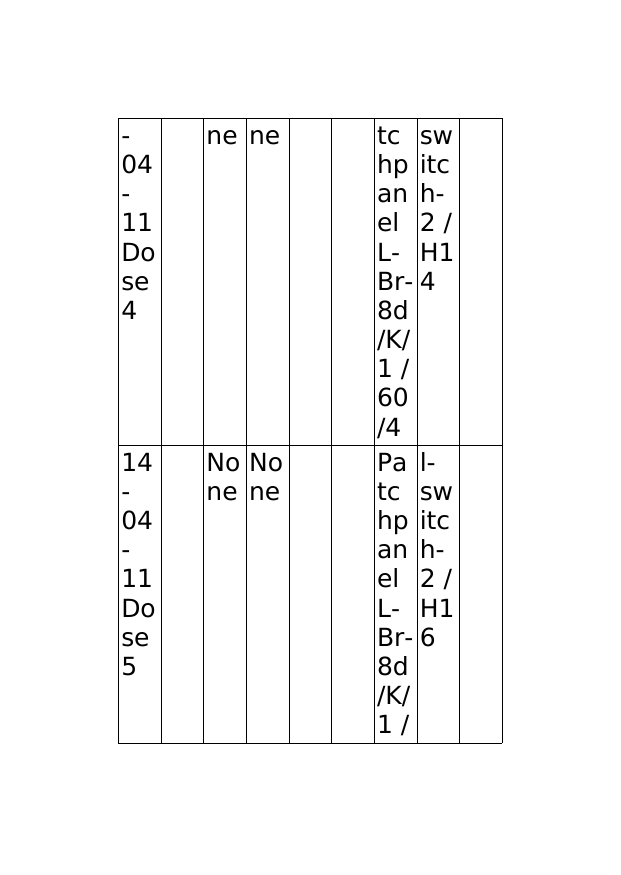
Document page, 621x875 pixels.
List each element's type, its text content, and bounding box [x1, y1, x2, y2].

table_cell ne [204, 119, 246, 445]
table_cell ne [247, 119, 289, 445]
table_cell [162, 119, 203, 445]
table_cell [460, 446, 502, 742]
table_cell [332, 446, 374, 742]
table_cell None [204, 446, 246, 742]
table_cell 14-04-11 Dose 5 [119, 446, 161, 742]
table_cell tchpanel L-Br-8d/K/1 / 60/4 [375, 119, 417, 445]
table_cell 04-11 Dose 4 [119, 119, 161, 445]
table_cell [162, 446, 203, 742]
table_cell [290, 446, 331, 742]
table_cell switch-2 / H14 [418, 119, 459, 445]
table_cell Patchpanel L-Br-8d/K/1 / [375, 446, 417, 742]
table_cell l-switch-2 / H16 [418, 446, 459, 742]
table_cell [460, 119, 502, 445]
table_cell [290, 119, 331, 445]
table_cell [332, 119, 374, 445]
table_cell None [247, 446, 289, 742]
